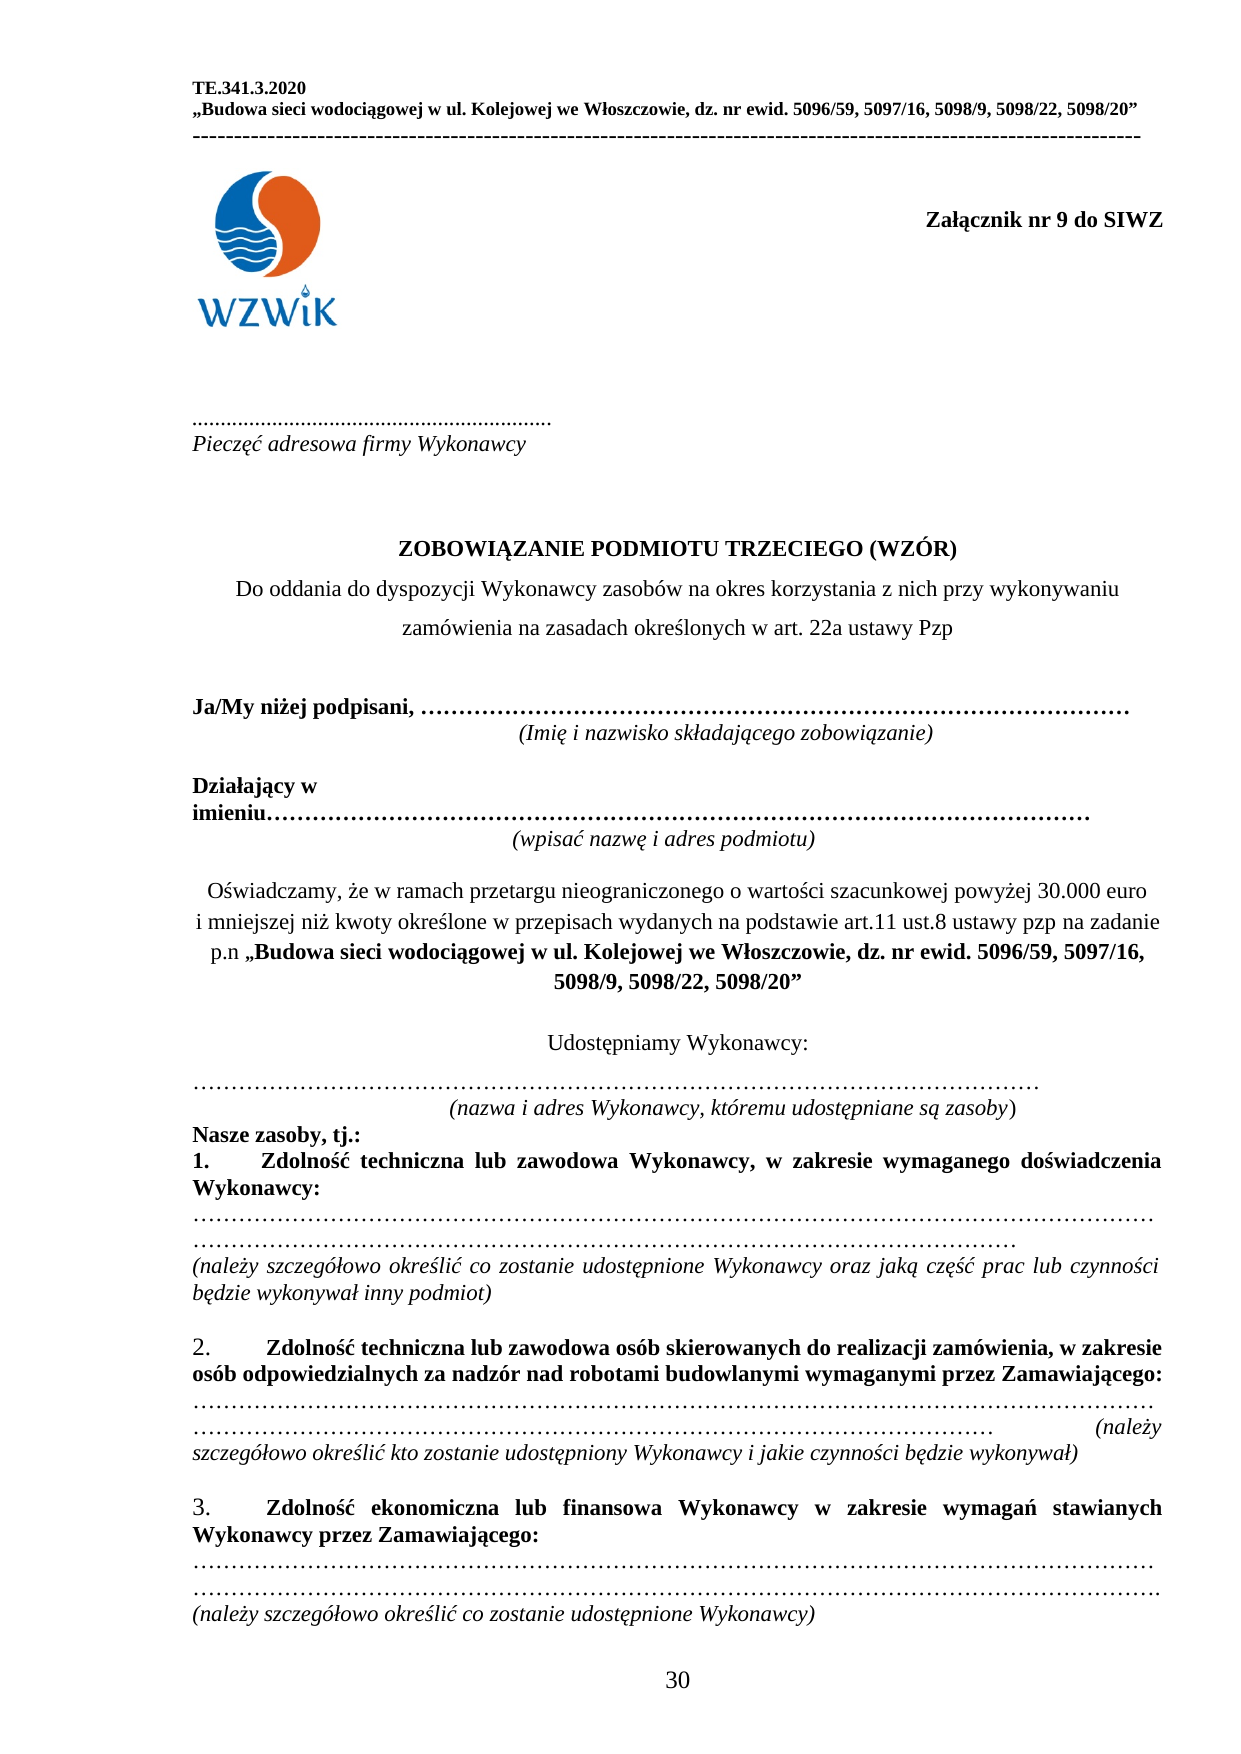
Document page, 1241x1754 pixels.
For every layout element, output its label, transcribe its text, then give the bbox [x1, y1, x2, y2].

text Pieczęć adresowa firmy Wykonawcy [192, 430, 1163, 456]
text (Imię i nazwisko składającego zobowiązanie) [192, 719, 1163, 746]
text Załącznik nr 9 do SIWZ [342, 206, 1163, 232]
text ………………………………………………………………………………………………………………………………………………………………………………………………………………………………. [192, 1547, 1163, 1600]
text 1. Zdolność techniczna lub zawodowa Wykonawcy, w zakresie wymaganego doświadczenia Wykonawcy:……………………………………………………………………………………………………………………………………………………………………………………………………………… [192, 1147, 1163, 1253]
text Nasze zasoby, tj.: [192, 1121, 1163, 1147]
text (należy szczegółowo określić co zostanie udostępnione Wykonawcy) [192, 1600, 1163, 1626]
text (wpisać nazwę i adres podmiotu) [192, 825, 1163, 851]
text Oświadczamy, że w ramach przetargu nieograniczonego o wartości szacunkowej powyżej 30.000 euro i mniejszej niż kwoty określone w przepisach wydanych na podstawie art.11 ust.8 ustawy pzp na zadanie p.n „Budowa sieci wodociągowej w ul. Kolejowej we Włoszczowie, dz. nr ewid. 5096/59, 5097/16, 5098/9, 5098/22, 5098/20” [192, 878, 1163, 994]
text ZOBOWIĄZANIE PODMIOTU TRZECIEGO (WZÓR) [192, 535, 1163, 562]
text Do oddania do dyspozycji Wykonawcy zasobów na okres korzystania z nich przy wykonywaniu zamówienia na zasadach określonych w art. 22a ustawy Pzp [192, 575, 1163, 641]
text (nazwa i adres Wykonawcy, któremu udostępniane są zasoby) [192, 1094, 1163, 1121]
text ............................................................... [192, 403, 1163, 430]
text (należy szczegółowo określić co zostanie udostępnione Wykonawcy oraz jaką część prac lub czynności będzie wykonywał inny podmiot) [192, 1253, 1163, 1305]
text Ja/My niżej podpisani, ………………………………………………………………………………… [192, 693, 1163, 719]
list Zdolność ekonomiczna lub finansowa Wykonawcy w zakresie wymagań stawianych Wykonawcy przez Zamawiającego: [192, 1492, 1163, 1547]
text Udostępniamy Wykonawcy: [192, 1029, 1163, 1055]
text ………………………………………………………………………………………………… [192, 1068, 1163, 1094]
text Działający w imieniu……………………………………………………………………………………………… [192, 772, 1163, 825]
list Zdolność techniczna lub zawodowa osób skierowanych do realizacji zamówienia, w zakresie osób odpowiedzialnych za nadzór nad robotami budowlanymi wymaganymi przez Zamawiającego:…………………………………………………………………………………………………………………………………………………………………………………………………………… (należy szczegółowo określić kto zostanie udostępniony Wykonawcy i jakie czynności będzie wykonywał) [192, 1332, 1163, 1466]
